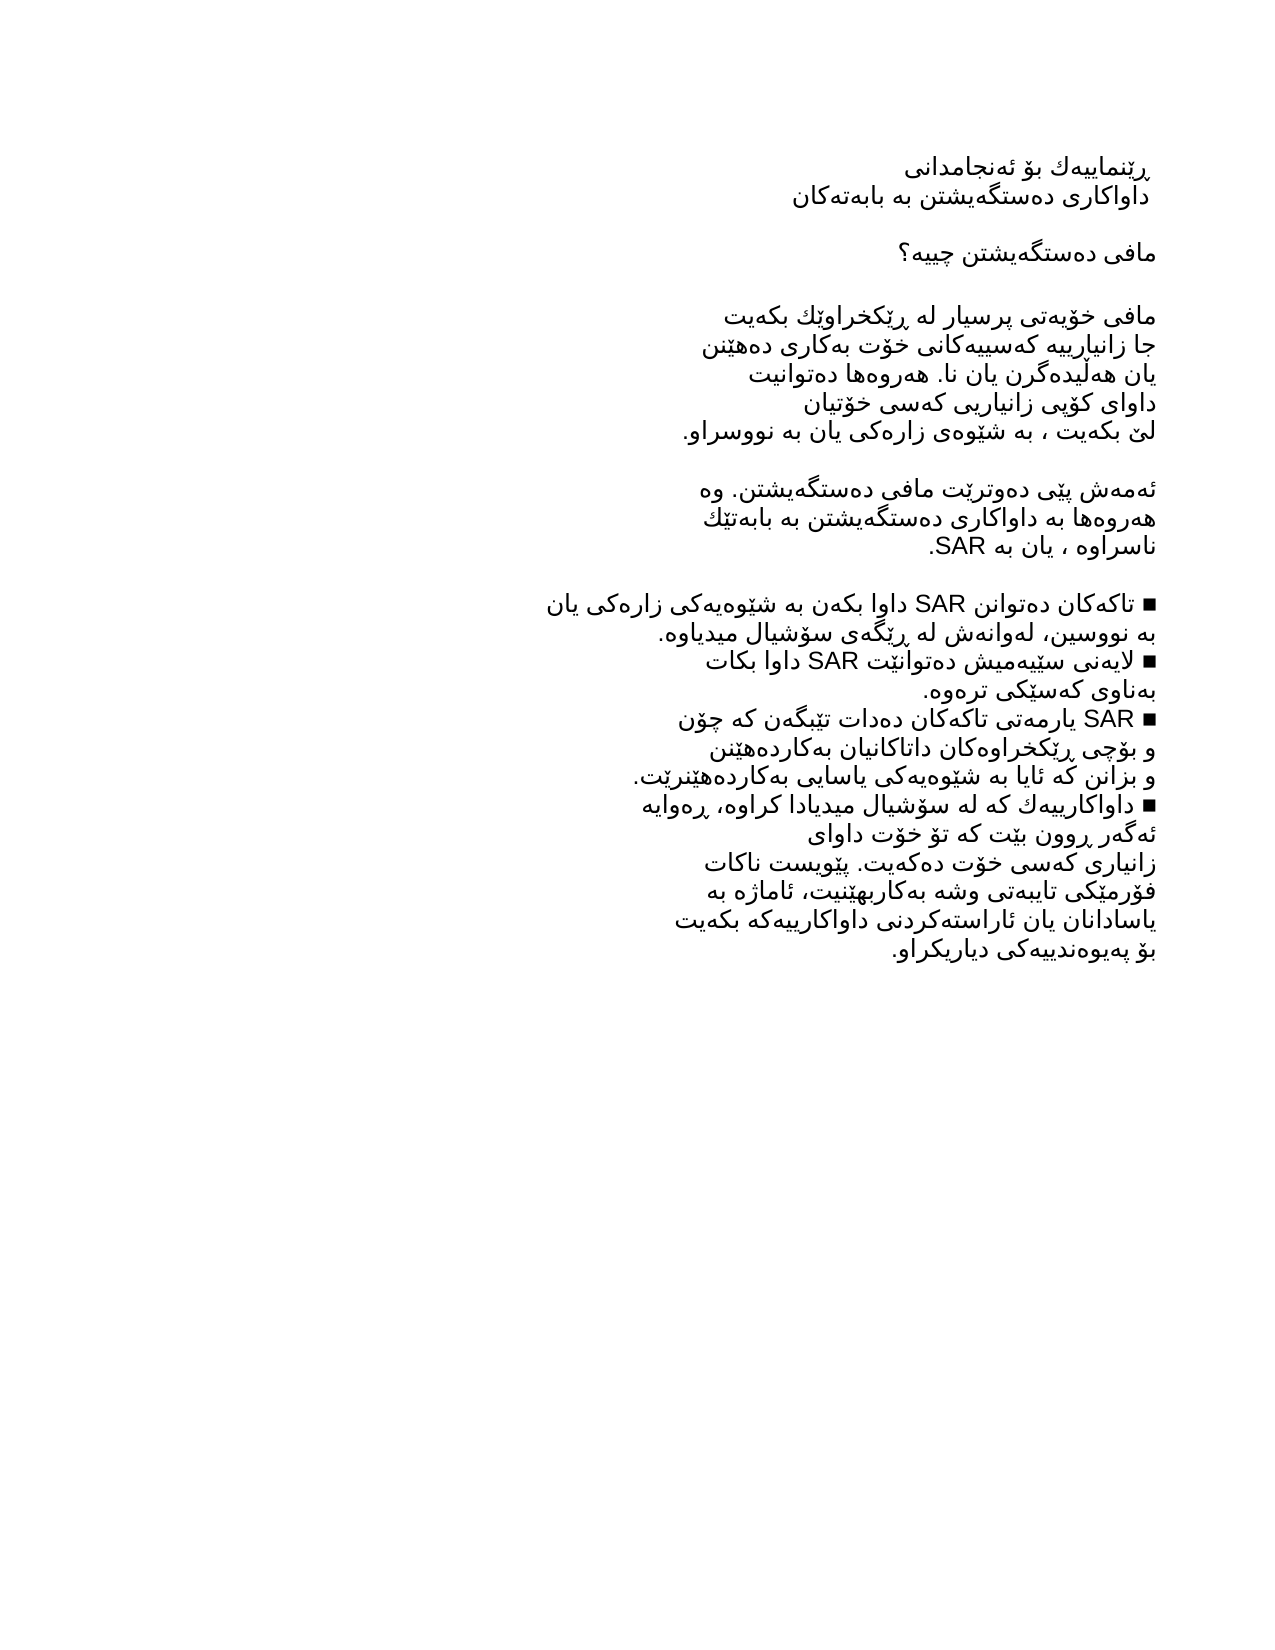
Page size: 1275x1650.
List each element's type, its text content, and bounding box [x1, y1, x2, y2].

text ■ لایەنی سێیەمیش دەتوانێت SAR داوا بکات [118, 646, 1157, 675]
text ئەگەر ڕوون بێت کە تۆ خۆت داوای [118, 819, 1157, 847]
text ناسراوە ، یان بە SAR. [118, 531, 1157, 560]
text داوای کۆپی زانیاریی کەسی خۆتیان [118, 387, 1157, 416]
text و بزانن کە ئایا بە شێوەیەکی یاسایی بەکاردەهێنرێت. [118, 761, 1157, 790]
text بە نووسین، لەوانەش لە ڕێگەی سۆشیال میدیاوە. [118, 617, 1157, 646]
text ■ داواکارییەك کە لە سۆشیال میدیادا کراوە، ڕەوایە [118, 790, 1157, 819]
text ■ SAR یارمەتی تاکەکان دەدات تێبگەن کە چۆن [118, 704, 1157, 732]
text و بۆچی ڕێکخراوەکان داتاکانیان بەکاردەهێنن [118, 732, 1157, 761]
text مافی دەستگەیشتن چییە؟ [118, 238, 1157, 267]
text ■ تاکەکان دەتوانن SAR داوا بکەن بە شێوەیەکی زارەکی یان [118, 589, 1157, 617]
text هەروەها بە داواکاری دەستگەیشتن بە بابەتێك [118, 502, 1157, 531]
text داواکاری دەستگەیشتن بە بابەتەکان [118, 181, 1157, 210]
text مافی خۆیەتی پرسیار لە ڕێکخراوێك بکەیت [118, 301, 1157, 330]
text بەناوی کەسێکی ترەوە. [118, 675, 1157, 704]
text بۆ پەیوەندییەکی دیاریکراو. [118, 934, 1157, 962]
text ڕێنماییەك بۆ ئەنجامدانی [118, 152, 1157, 181]
text فۆرمێکی تایبەتی وشە بەکاربهێنیت، ئاماژە بە [118, 876, 1157, 905]
text زانیاری کەسی خۆت دەکەیت. پێویست ناکات [118, 847, 1157, 876]
text ئەمەش پێی دەوترێت مافی دەستگەیشتن. وە [118, 474, 1157, 502]
text یاسادانان یان ئاراستەکردنی داواکارییەکە بکەیت [118, 905, 1157, 934]
text یان هەڵیدەگرن یان نا. هەروەها دەتوانیت [118, 359, 1157, 387]
text لێ بکەیت ، بە شێوەی زارەکی یان بە نووسراو. [118, 416, 1157, 445]
text جا زانیارییە کەسییەکانی خۆت بەکاری دەهێنن [118, 330, 1157, 359]
